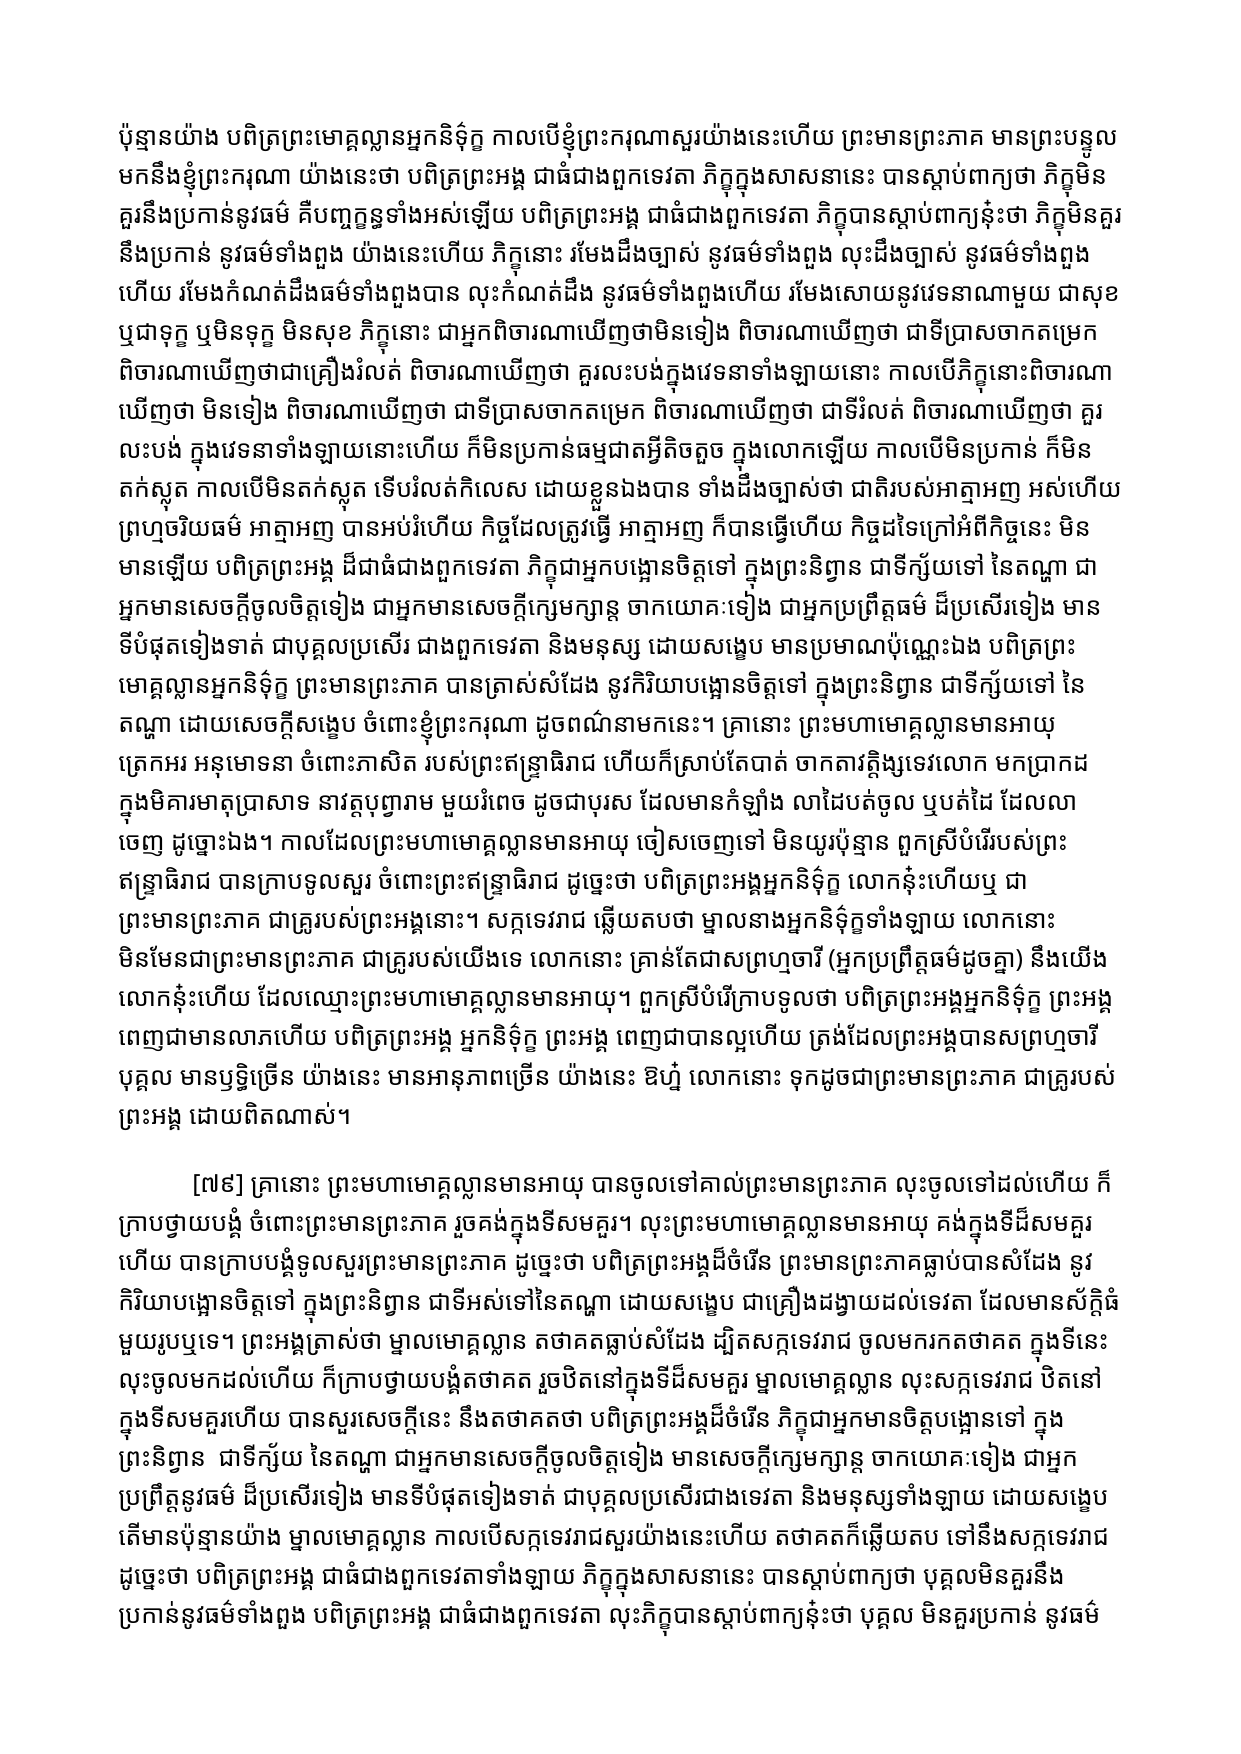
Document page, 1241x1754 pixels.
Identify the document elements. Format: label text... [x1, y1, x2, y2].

text [៧៨] គ្រានោះ ព្រះមហាមោគ្គល្លានមានអាយុ ដឹងថាព្រះឥន្ទ្រាធិរាជ មានសេចក្តី​តក់ស្លុត កើតសេចក្តីព្រឺរោមហើយ ក៏មានថេរវាចាទៅរក​ព្រះឥន្ទ្រាធិរាជថា បពិត្រកោសិយៈ ព្រះមានព្រះភាគ បានត្រាស់នូវ​កិរិយាបង្អោន​ចិត្ត ទៅក្នុងព្រះនិព្វាន ជាទី​អស់ទៅ នៃតណ្ហា ដោយសេចក្តីបំប្រួញ (ចំពោះ) មហារាជដូចម្តេចខ្លះ សូម​ព្រះរាជា​នុញ្ញាត ដ្បិតអាត្មាភាព ជាអ្នកមានចំណែក​ ដើម្បីស្តាប់​ធម្មកថា នេះផង។ សក្កទេវរាជ ឆ្លើយ​តបថា បពិត្រ​ព្រះមហាមោគ្គល្លានអ្នកនិទ៌ុក្ខ កាលនោះ ខ្ញុំ​ព្រះករុណា បានចូលទៅ​គាល់​ព្រះមានព្រះភាគ លុះចូលទៅដល់ហើយ ក៏ថ្វាយបង្គំ​ ចំពោះព្រះមានព្រះភាគ រួច​ឋិត​នៅក្នុង​ទីដ៏សមគួរ បពិត្រ​ព្រះមោគ្គល្លានអ្នកនិទ៌ុក្ខ លុះខ្ញុំព្រះករុណា ឋិតនៅក្នុង​ទី​ដ៏សមគួរហើយ បានក្រាបបង្គំទូលសួរ​ព្រះមានព្រះភាគ ដូច្នេះថា បពិត្រព្រះអង្គដ៏ចំរើន ភិក្ខុអ្នកបង្អោនចិត្ត ទៅកាន់ព្រះនិព្វាន ជាទីក្ស័យ នៃតណ្ហា ជាអ្នក​មានសេចក្តីចូលចិត្ត​ទៀង ជាអ្នក​មានសេចក្តីក្សេមក្សាន្ត ចាកយោគៈទៀង ជាអ្នកប្រព្រឹត្តធម៌ ដ៏ប្រសើរ​ទៀង មានទីបំផុតទៀងទាត់ ជាបុគ្គលប្រសើរជាងទេវតា និងមនុស្សទាំងឡាយ ដោយសង្ខេប តើមានប៉ុន្មានយ៉ាង បពិត្រ​ព្រះមោគ្គល្លានអ្នកនិទ៌ុក្ខ កាលបើខ្ញុំព្រះករុណាសួរយ៉ាង​នេះហើយ ព្រះមានព្រះភាគ មានព្រះបន្ទូល​មកនឹងខ្ញុំព្រះករុណា យ៉ាងនេះថា បពិត្រ​ព្រះអង្គ ជាធំ​ជាងពួកទេវតា ភិក្ខុក្នុងសាសនានេះ បានស្តាប់​ពាក្យថា ភិក្ខុមិនគួរ​នឹង​ប្រកាន់​​នូវធម៌ គឺ​បញ្ចក្ខន្ធទាំងអស់ឡើយ បពិត្រព្រះអង្គ ជាធំជាងពួកទេវតា ភិក្ខុបាន​ស្តាប់​​ពាក្យនុ៎ះ​ថា ភិក្ខុមិនគួរនឹងប្រកាន់ នូវធម៌ទាំងពួង យ៉ាងនេះហើយ ភិក្ខុនោះ រមែង​ដឹង​ច្បាស់​ នូវធម៌ទាំងពួង លុះដឹងច្បាស់ ​នូវ​ធម៌ទាំងពួង​ហើយ រមែងកំណត់​ដឹងធម៌​ទាំងពួង​បាន លុះកំណត់ដឹង ​នូវធម៌ទាំងពួង​ហើយ រមែង​សោយនូវវេទនាណាមួយ ជាសុខ ឬជាទុក្ខ ឬមិនទុក្ខ មិនសុខ ភិក្ខុនោះ ជាអ្នកពិចារណាឃើញ​ថាមិនទៀង ពិចារណាឃើញថា ជាទីប្រាសចាកតម្រេក ពិចារណាឃើញថាជាគ្រឿង​រំលត់ ពិចារណាឃើញថា គួរ​លះបង់​ក្នុងវេទនា​ទាំងឡាយនោះ កាលបើភិក្ខុនោះ​ពិចារណាឃើញថា មិនទៀង ពិចារណាឃើញថា ជាទីប្រាសចាកតម្រេក ពិចារណាឃើញថា​ ជា​ទីរំលត់ ពិចារណាឃើញថា គួរលះបង់​ ក្នុងវេទនា​ទាំងឡាយនោះ​ហើយ ក៏មិនប្រកាន់​ធម្មជាតអ្វីតិចតួច ​ក្នុងលោកឡើយ កាលបើមិនប្រកាន់ ក៏មិនតក់ស្លុត កាលបើមិនតក់ស្លុត ទើបរំលត់​កិលេស ដោយខ្លួន​ឯងបាន ទាំងដឹងច្បាស់ថា ជាតិ​របស់​អាត្មាអញ អស់ហើយ ព្រហ្មចរិយធម៌ អាត្មាអញ បានអប់រំហើយ កិច្ចដែលត្រូវធ្វើ អាត្មា​អញ ក៏បានធ្វើ​ហើយ កិច្ចដទៃក្រៅអំពីកិច្ចនេះ មិនមានឡើយ បពិត្រព្រះអង្គ ដ៏ជាធំ​ជាងពួកទេវតា ភិក្ខុជាអ្នកបង្អោន​ចិត្តទៅ ក្នុងព្រះនិព្វាន ជាទីក្ស័យទៅ នៃតណ្ហា ជាអ្នក​មាន​សេចក្តី​ចូលចិត្តទៀង ជាអ្នកមានសេចក្តី​ក្សេមក្សាន្ត ចាកយោគៈទៀង ជាអ្នកប្រព្រឹត្ត​ធម៌ ដ៏ប្រសើរទៀង មានទីបំផុត​ទៀងទាត់ ជាបុគ្គលប្រសើរ ជាងពួកទេវតា និងមនុស្ស ដោយសង្ខេប មានប្រមាណប៉ុណ្ណេះឯង បពិត្រព្រះមោគ្គល្លាន​អ្នកនិទ៌ុក្ខ ព្រះមាន​ព្រះភាគ បានត្រាស់សំដែង នូវកិរិយាបង្អោនចិត្តទៅ ក្នុងព្រះនិព្វាន ជាទីក្ស័យទៅ នៃតណ្ហា ដោយ​សេចក្តីសង្ខេប ចំពោះ​ខ្ញុំព្រះករុណា ដូចពណ៌​នាមកនេះ។ គ្រានោះ ព្រះមហាមោគ្គល្លាន​មានអាយុ ត្រេកអរ អនុមោទនា ចំពោះភាសិត របស់​ព្រះឥន្ទ្រាធិរាជ ហើយក៏ស្រាប់តែ​បាត់ ចាកតាវត្តិង្សទេវលោក មកប្រាកដ ក្នុងមិគារមាតុប្រាសាទ នាវត្តបុព្វារាម មួយរំពេច ដូចជាបុរស ដែលមានកំឡាំង​ លាដៃបត់ចូល ឬបត់ដៃ ដែលលាចេញ ដូច្នោះឯង។ កាលដែលព្រះមហាមោគ្គល្លាន​មានអាយុ ចៀសចេញទៅ មិនយូរប៉ុន្មាន ពួកស្រីបំរើ​របស់​ព្រះឥន្ទ្រាធិរាជ បានក្រាបទូលសួរ​ ចំពោះ​ព្រះឥន្ទ្រាធិរាជ ដូច្នេះថា បពិត្រព្រះអង្គ​អ្នក​និទ៌ុក្ខ លោកនុ៎ះហើយឬ ជាព្រះមានព្រះភាគ ជាគ្រូរបស់​ព្រះអង្គនោះ។ សក្កទេវរាជ ឆ្លើយ​តបថា ម្នាលនាងអ្នកនិទ៌ុក្ខទាំងឡាយ លោកនោះ មិនមែនជា​ព្រះមានព្រះភាគ ជាគ្រូ​របស់យើងទេ លោកនោះ គ្រាន់តែ​ជាសព្រហ្មចារី (អ្នកប្រព្រឹត្តធម៌ដូចគ្នា) នឹងយើង លោក​នុ៎ះហើយ ដែលឈ្មោះ​ព្រះមហាមោគ្គល្លាន​មានអាយុ។ ពួកស្រីបំរើក្រាបទូលថា បពិត្រព្រះអង្គអ្នកនិទ៌ុក្ខ ព្រះអង្គពេញជា​មាន​លាភហើយ បពិត្រព្រះអង្គ អ្នកនិទ៌ុក្ខ ព្រះអង្គ ​ពេញជាបានល្អហើយ ត្រង់ដែល​ព្រះអង្គ​បានសព្រហ្មចារីបុគ្គល​ មានឫទ្ធិច្រើន យ៉ាងនេះ មានអានុភាពច្រើន យ៉ាងនេះ ឱហ្ន៎ លោកនោះ ទុកដូច​ជាព្រះមានព្រះភាគ ជាគ្រូរបស់​ព្រះអង្គ ដោយពិតណាស់។ [118, 118, 1122, 1131]
text [៧៩] គ្រានោះ ព្រះមហាមោគ្គល្លាន​មានអាយុ បានចូលទៅគាល់​ព្រះមាន​ព្រះភាគ លុះចូលទៅដល់ហើយ ក៏ក្រាបថ្វាយបង្គំ​ ចំពោះព្រះមានព្រះភាគ រួច​គង់​ក្នុង​ទី​សមគួរ។ លុះ​ព្រះមហាមោគ្គល្លាន​មានអាយុ គង់ក្នុងទីដ៏សមគួរហើយ បាន​ក្រាប​បង្គំទូល​សួរ​ព្រះមានព្រះភាគ ដូច្នេះថា បពិត្រព្រះអង្គដ៏ចំរើន ព្រះមានព្រះភាគ​ធ្លាប់បាន​សំដែង នូវកិរិយា​បង្អោនចិត្តទៅ ក្នុងព្រះនិព្វាន ជាទីអស់ទៅនៃតណ្ហា ដោយសង្ខេប ជាគ្រឿង​ដង្វាយដល់ទេវតា ដែល​មានស័ក្តិធំមួយរូបឬទេ។ ព្រះអង្គត្រាស់​ថា ម្នាលមោគ្គល្លាន តថាគតធ្លាប់សំដែង ដ្បិតសក្កទេវរាជ ចូលមករកតថាគត ក្នុងទីនេះ លុះចូល​មក​ដល់ហើយ ក៏ក្រាបថ្វាយបង្គំតថាគត រួចឋិតនៅក្នុងទីដ៏សមគួរ ម្នាលមោគ្គល្លាន លុះសក្កទេវរាជ ឋិតនៅក្នុងទីសមគួរហើយ បានសួរសេចក្តីនេះ នឹង​តថាគតថា បពិត្រ​ព្រះអង្គដ៏ចំរើន ភិក្ខុជាអ្នកមានចិត្ត​បង្អោនទៅ ក្នុងព្រះនិព្វាន ជាទីក្ស័យ​ នៃតណ្ហា ជាអ្នក​មានសេចក្តីចូលចិត្ត​ទៀង ​មានសេចក្តីក្សេមក្សាន្ត ចាក​យោគៈ​ទៀង ជាអ្នកប្រព្រឹត្ត​នូវធម៌ ដ៏ប្រសើរ​ទៀង មានទីបំផុតទៀងទាត់ ជាបុគ្គលប្រសើរជាងទេវតា និងមនុស្សទាំងឡាយ ដោយសង្ខេប តើមានប៉ុន្មានយ៉ាង ម្នាលមោគ្គល្លាន កាលបើសក្កទេវរាជសួរយ៉ាង​នេះ​ហើយ តថាគតក៏ឆ្លើយតប ទៅនឹងសក្កទេវរាជ ដូច្នេះថា បពិត្រ​ព្រះអង្គ ជាធំ​ជាង​ពួក​ទេវតាទាំងឡាយ ភិក្ខុក្នុងសាសនានេះ បានស្តាប់​ពាក្យថា បុគ្គលមិនគួរ​នឹង​ប្រកាន់​នូវ​ធម៌ទាំងពួង បពិត្រព្រះអង្គ ជាធំជាងពួកទេវតា លុះភិក្ខុ​បាន​ស្តាប់​ពាក្យនុ៎ះ​ថា បុគ្គល មិនគួរប្រកាន់ នូវធម៌ទាំងពួង យ៉ាងនេះហើយ ភិក្ខុនោះ រមែង​ដឹង​ច្បាស់ ​នូវធម៌ទាំងពួង លុះដឹងច្បាស់ ​នូវ​ធម៌ទាំងពួង​ហើយ ក៏កំណត់​ដឹង នូវធម៌ទាំងពួង​ លុះកំណត់ដឹង​ នូវធម៌ទាំងពួង​ហើយ រមែង​សោយ នូវវេទនាណាមួយ ជាសុខ ឬជាទុក្ខ ឬមិនទុក្ខ មិនសុខ ភិក្ខុនោះ ពិចារណាឃើញ​ថា មិនទៀង ពិចារណាឃើញថា ជាទី​ប្រាស​ចាក​តម្រេក ពិចារណាឃើញថា ជាទីគួរ​រំលត់ ពិចារណាឃើញថា គួរ​លះបង់​ ក្នុងវេទនា​ទាំងឡាយ​នោះ កាលបើភិក្ខុនោះ​ ពិចារណាឃើញថា មិនទៀង ពិចារណាឃើញ​ថា​ជាទីប្រាស​ចាកតម្រេក ពិចារណាឃើញថា គួររំលត់ ពិចារណាឃើញថា គួរលះបង់ ​ក្នុងវេទនា​ទាំងឡាយនោះ​ហើយ ក៏មិនប្រកាន់​ធម្មជាតអ្វីតិចតួច ​ក្នុងលោកឡើយ កាលបើ​មិន​ប្រកាន់ ក៏រមែងមិនតក់ស្លុត កាលបើមិនតក់ស្លុត ក៏រមែង​រំលត់​កិលេស ​ដោយខ្លួន​ឯងបាន ទើបដឹងច្បាស់ថា ជាតិ​របស់​អាត្មាអញ អស់ហើយ ព្រហ្មចរិយធម៌ អាត្មាអញ បានអប់​រំ​ហើយ កិច្ចដែលត្រូវធ្វើ អាត្មាអញ ក៏បានធ្វើ​ហើយ កិច្ចដទៃ​ក្រៅអំពី​កិច្ចនេះ មិនមាន​ឡើយ បពិត្រព្រះអង្គ ជាធំ​ជាងពួកទេវតា ភិក្ខុជាអ្នកបង្អោន​ចិត្ត​ទៅ ​ក្នុង​ព្រះនិព្វាន ជាទីក្ស័យទៅ នៃតណ្ហា ជាអ្នក​មាន​សេចក្តី​ចូលចិត្តទៀង មានសេចក្តី​ក្សេម​ក្សាន្ត​ចាកយោគៈទៀង ជាអ្នកប្រព្រឹត្ត​ធម៌ ដ៏ប្រសើរទៀង មានទីបំផុត​ទៀងទាត់ ជាបុគ្គល​ប្រសើរជាងទេវតា និងមនុស្សទាំងឡាយ ដោយសង្ខេប មានប្រមាណប៉ុណ្ណេះឯង ម្នាលមោគ្គល្លាន តថាគតធ្លាប់សំដែង នូវកិរិយាបង្អោនចិត្តទៅ ក្នុងព្រះនិព្វាន ជាទីក្ស័យទៅ នៃតណ្ហា ដោយ​សង្ខេប ចំពោះ​សក្កទេវរាជ ដូចបានពណ៌​នាមក នេះឯង។ លុះព្រះមានព្រះភាគ បាន​ត្រាស់​ភាសិតនេះ ចប់ហើយ ព្រះមហាមោគ្គល្លានមានអាយុ មានសេចក្តី​ពេញចិត្ត ត្រេកអរហើយ ចំពោះ​ភាសិត របស់​ព្រះមានព្រះភាគ។ [118, 1166, 1122, 1631]
